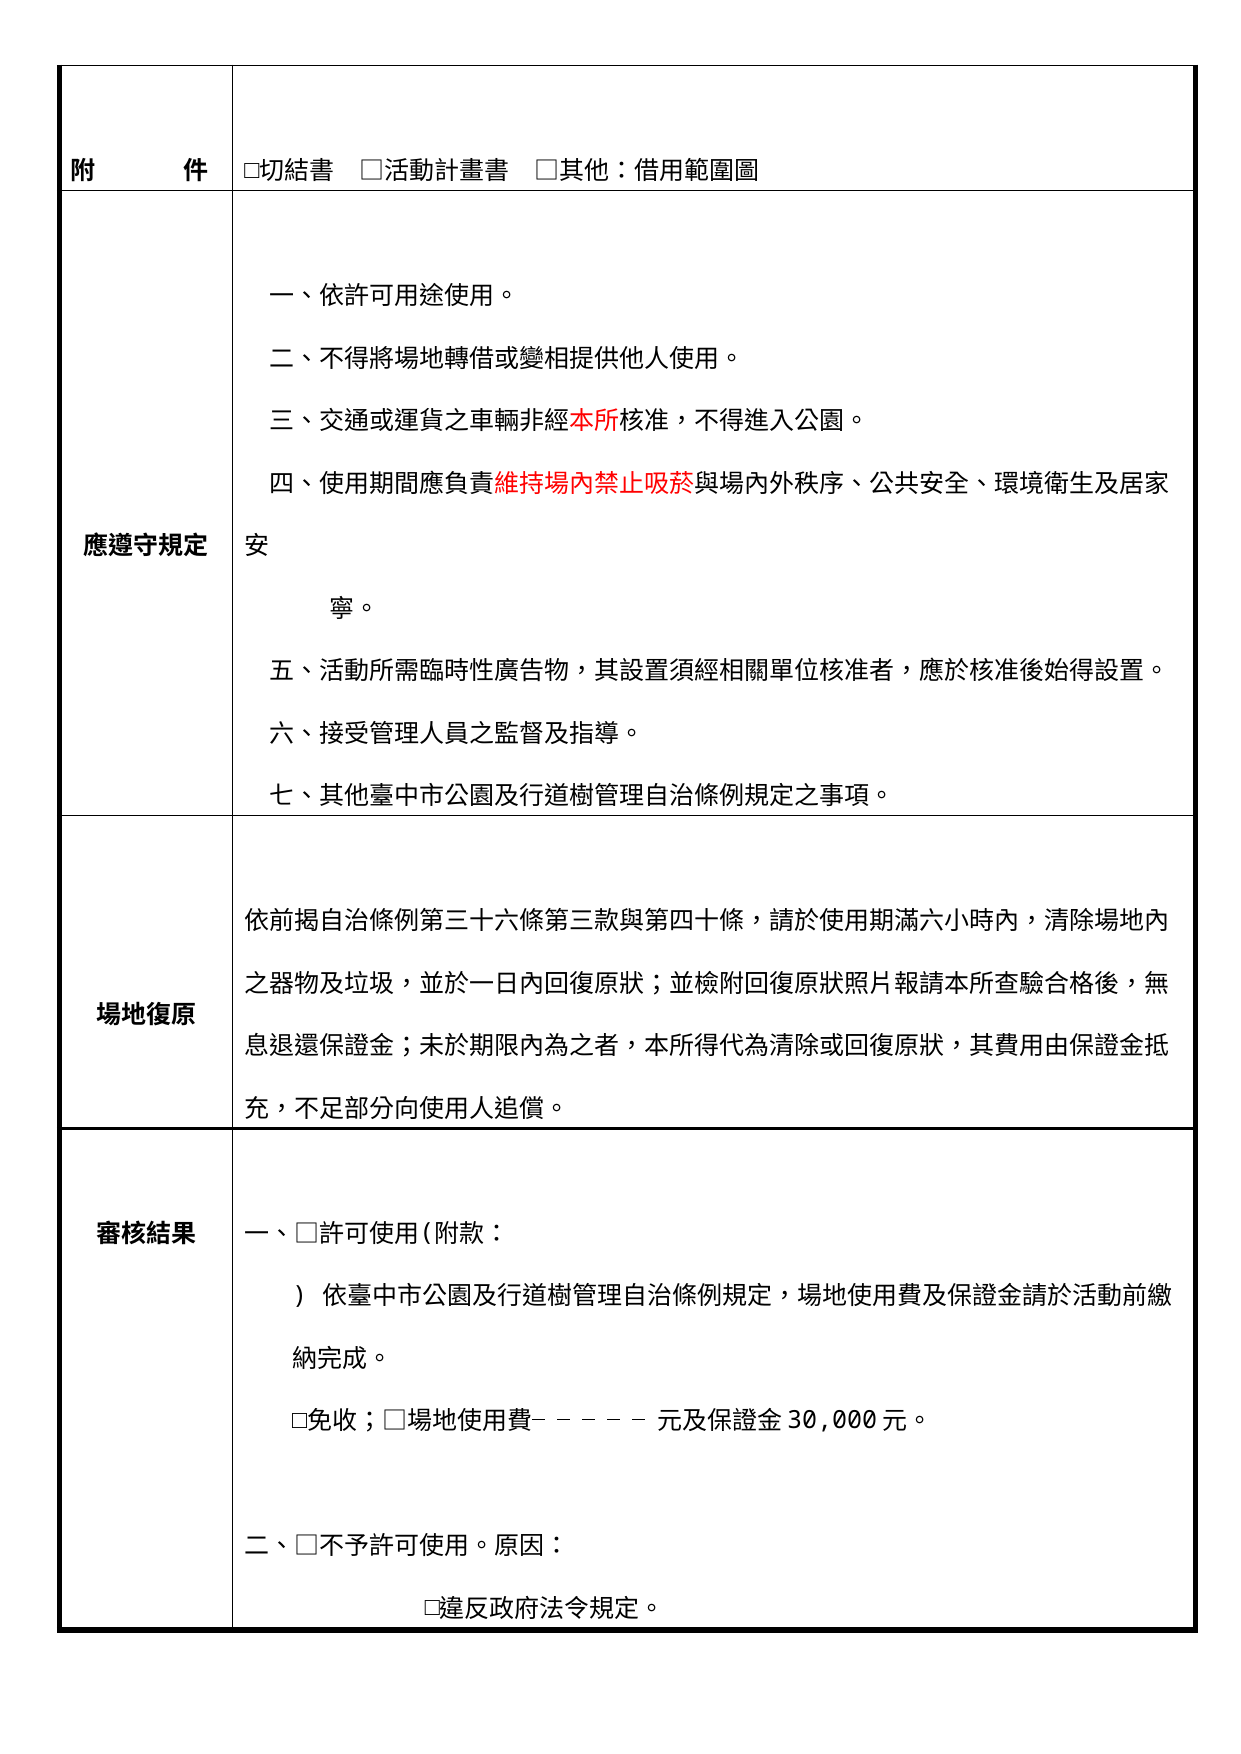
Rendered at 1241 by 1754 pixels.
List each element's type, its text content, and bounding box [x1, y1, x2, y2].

table_cell 一、□許可使用(附款： ) 依臺中市公園及行道樹管理自治條例規定，場地使用費及保證金請於活動前繳納完成。 □免收；□場地使用費╴╴╴╴╴元及保證金30,000元。 二、□不予許可使用。原因： □違反政府法令規定。 [233, 1130, 1193, 1627]
table_cell 審核結果 [62, 1130, 232, 1627]
table_cell 一、依許可用途使用。 二、不得將場地轉借或變相提供他人使用。 三、交通或運貨之車輛非經本所核准，不得進入公園。 四、使用期間應負責維持場內禁止吸菸與場內外秩序、公共安全、環境衛生及居家安 寧。 五、活動所需臨時性廣告物，其設置須經相關單位核准者，應於核准後始得設置。 六、接受管理人員之監督及指導。 七、其他臺中市公園及行道樹管理自治條例規定之事項。 [233, 191, 1193, 814]
table_cell 應遵守規定 [62, 191, 232, 814]
table_cell 場地復原 [62, 816, 232, 1127]
table_cell 依前揭自治條例第三十六條第三款與第四十條，請於使用期滿六小時內，清除場地內之器物及垃圾，並於一日內回復原狀；並檢附回復原狀照片報請本所查驗合格後，無息退還保證金；未於期限內為之者，本所得代為清除或回復原狀，其費用由保證金抵充，不足部分向使用人追償。 [233, 816, 1193, 1127]
table_cell 附 件 [62, 66, 232, 189]
table_cell □切結書 □活動計畫書 □其他：借用範圍圖 [233, 66, 1193, 189]
